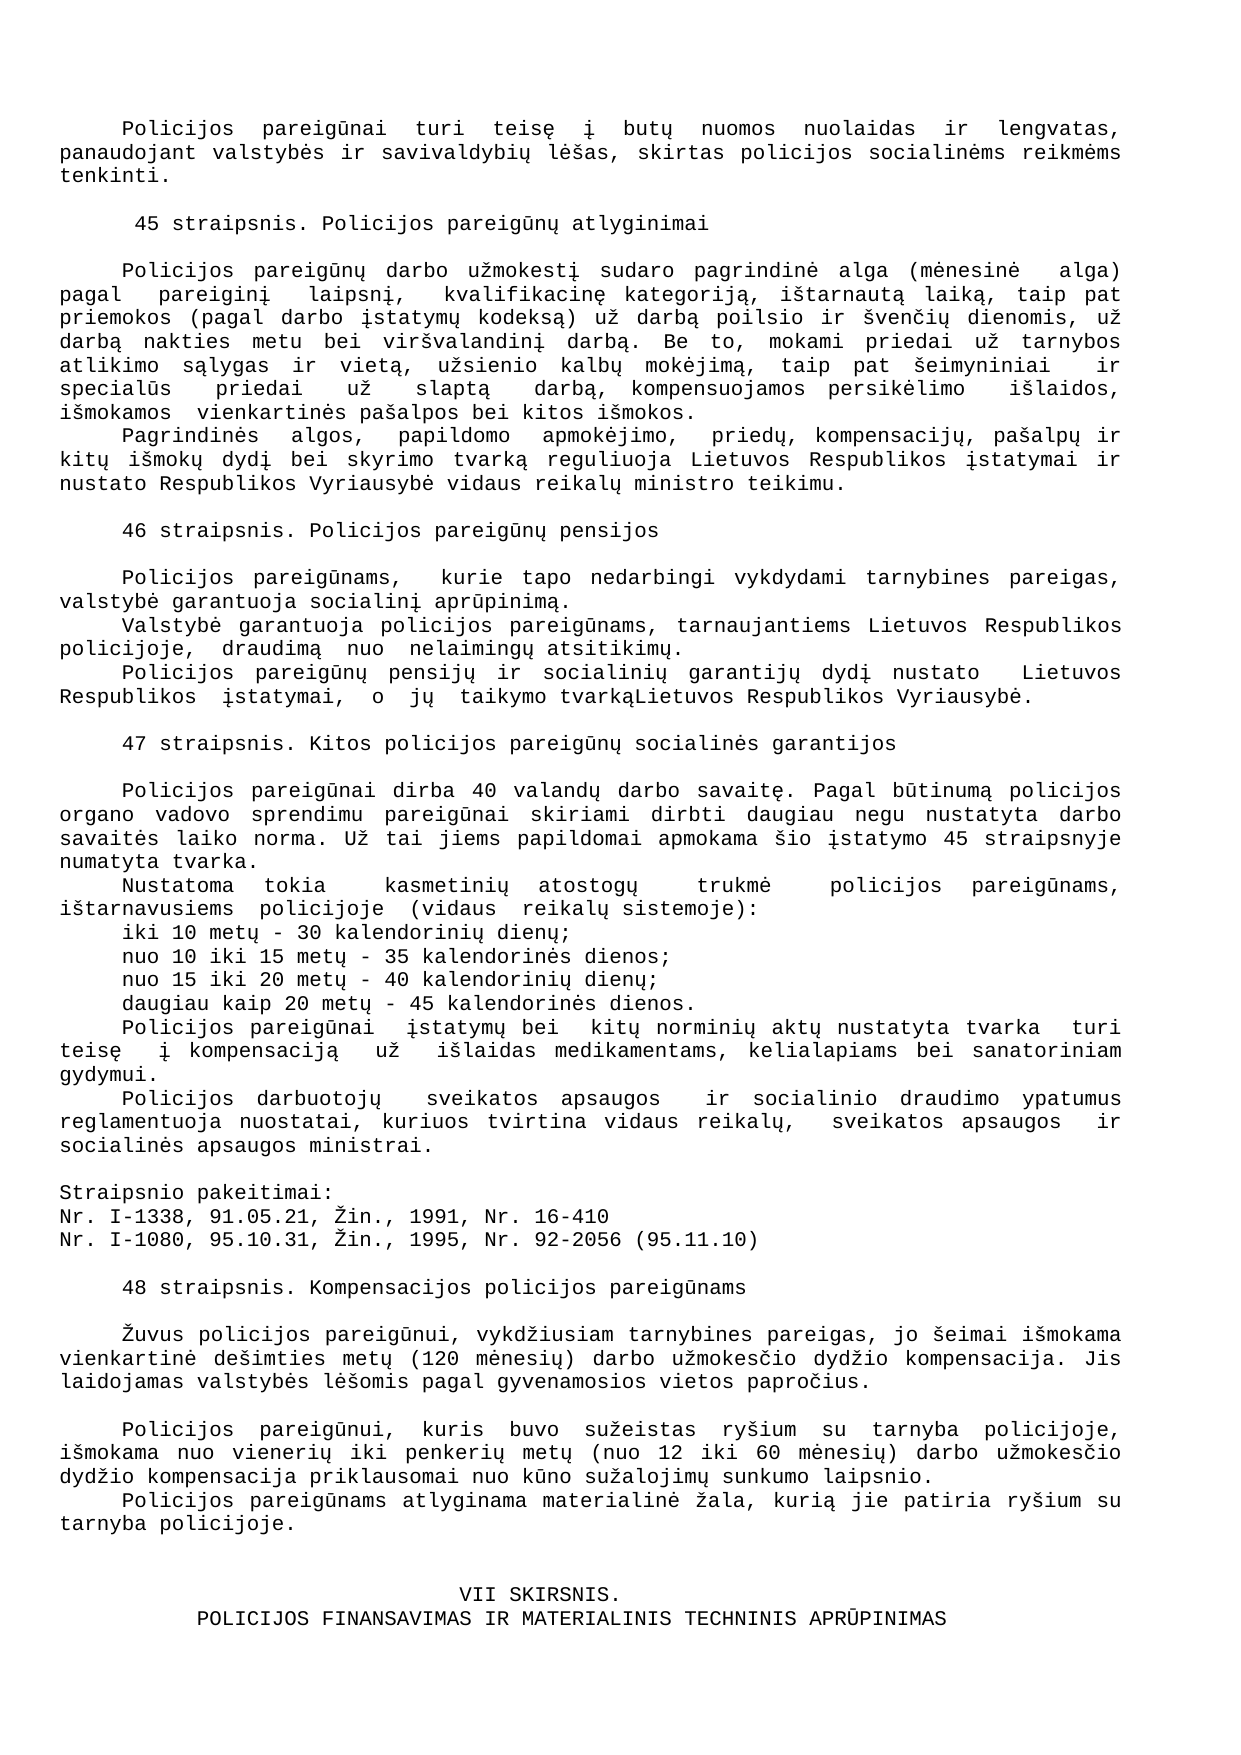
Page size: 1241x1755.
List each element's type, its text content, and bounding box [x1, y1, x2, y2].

text POLICIJOS FINANSAVIMAS IR MATERIALINIS TECHNINIS APRŪPINIMAS [59, 1608, 1122, 1631]
text Policijos pareigūnų darbo užmokestį sudaro pagrindinė alga (mėnesinė alga) pagal pareiginį laipsnį, kvalifikacinę kategoriją, ištarnautą laiką, taip pat priemokos (pagal darbo įstatymų kodeksą) už darbą poilsio ir švenčių dienomis, už darbą nakties metu bei viršvalandinį darbą. Be to, mokami priedai už tarnybos atlikimo sąlygas ir vietą, užsienio kalbų mokėjimą, taip pat šeimyniniai ir specialūs priedai už slaptą darbą, kompensuojamos persikėlimo išlaidos, išmokamos vienkartinės pašalpos bei kitos išmokos. [59, 260, 1122, 426]
text Policijos darbuotojų sveikatos apsaugos ir socialinio draudimo ypatumus reglamentuoja nuostatai, kuriuos tvirtina vidaus reikalų, sveikatos apsaugos ir socialinės apsaugos ministrai. [59, 1088, 1122, 1158]
text Policijos pareigūnai dirba 40 valandų darbo savaitę. Pagal būtinumą policijos organo vadovo sprendimu pareigūnai skiriami dirbti daugiau negu nustatyta darbo savaitės laiko norma. Už tai jiems papildomai apmokama šio įstatymo 45 straipsnyje numatyta tvarka. [59, 780, 1122, 875]
text Nr. I-1080, 95.10.31, Žin., 1995, Nr. 92-2056 (95.11.10) [59, 1229, 1122, 1253]
text Policijos pareigūnui, kuris buvo sužeistas ryšium su tarnyba policijoje, išmokama nuo vienerių iki penkerių metų (nuo 12 iki 60 mėnesių) darbo užmokesčio dydžio kompensacija priklausomai nuo kūno sužalojimų sunkumo laipsnio. [59, 1419, 1122, 1489]
text Policijos pareigūnai turi teisę į butų nuomos nuolaidas ir lengvatas, panaudojant valstybės ir savivaldybių lėšas, skirtas policijos socialinėms reikmėms tenkinti. [59, 118, 1122, 189]
text Policijos pareigūnams, kurie tapo nedarbingi vykdydami tarnybines pareigas, valstybė garantuoja socialinį aprūpinimą. [59, 567, 1122, 615]
text Valstybė garantuoja policijos pareigūnams, tarnaujantiems Lietuvos Respublikos policijoje, draudimą nuo nelaimingų atsitikimų. [59, 615, 1122, 662]
text VII SKIRSNIS. [59, 1584, 1122, 1608]
text nuo 15 iki 20 metų - 40 kalendorinių dienų; [59, 969, 1122, 993]
text daugiau kaip 20 metų - 45 kalendorinės dienos. [59, 993, 1122, 1017]
text 46 straipsnis. Policijos pareigūnų pensijos [59, 520, 1122, 544]
text Pagrindinės algos, papildomo apmokėjimo, priedų, kompensacijų, pašalpų ir kitų išmokų dydį bei skyrimo tvarką reguliuoja Lietuvos Respublikos įstatymai ir nustato Respublikos Vyriausybė vidaus reikalų ministro teikimu. [59, 426, 1122, 496]
text Žuvus policijos pareigūnui, vykdžiusiam tarnybines pareigas, jo šeimai išmokama vienkartinė dešimties metų (120 mėnesių) darbo užmokesčio dydžio kompensacija. Jis laidojamas valstybės lėšomis pagal gyvenamosios vietos papročius. [59, 1324, 1122, 1395]
text Policijos pareigūnai įstatymų bei kitų norminių aktų nustatyta tvarka turi teisę į kompensaciją už išlaidas medikamentams, kelialapiams bei sanatoriniam gydymui. [59, 1017, 1122, 1088]
text nuo 10 iki 15 metų - 35 kalendorinės dienos; [59, 946, 1122, 969]
text Straipsnio pakeitimai: [59, 1182, 1122, 1206]
text Nustatoma tokia kasmetinių atostogų trukmė policijos pareigūnams, ištarnavusiems policijoje (vidaus reikalų sistemoje): [59, 875, 1122, 922]
text 45 straipsnis. Policijos pareigūnų atlyginimai [59, 213, 1122, 236]
text iki 10 metų - 30 kalendorinių dienų; [59, 922, 1122, 946]
text 47 straipsnis. Kitos policijos pareigūnų socialinės garantijos [59, 733, 1122, 757]
text 48 straipsnis. Kompensacijos policijos pareigūnams [59, 1277, 1122, 1300]
text Policijos pareigūnų pensijų ir socialinių garantijų dydį nustato Lietuvos Respublikos įstatymai, o jų taikymo tvarkąLietuvos Respublikos Vyriausybė. [59, 662, 1122, 709]
text Policijos pareigūnams atlyginama materialinė žala, kurią jie patiria ryšium su tarnyba policijoje. [59, 1489, 1122, 1537]
text Nr. I-1338, 91.05.21, Žin., 1991, Nr. 16-410 [59, 1206, 1122, 1229]
